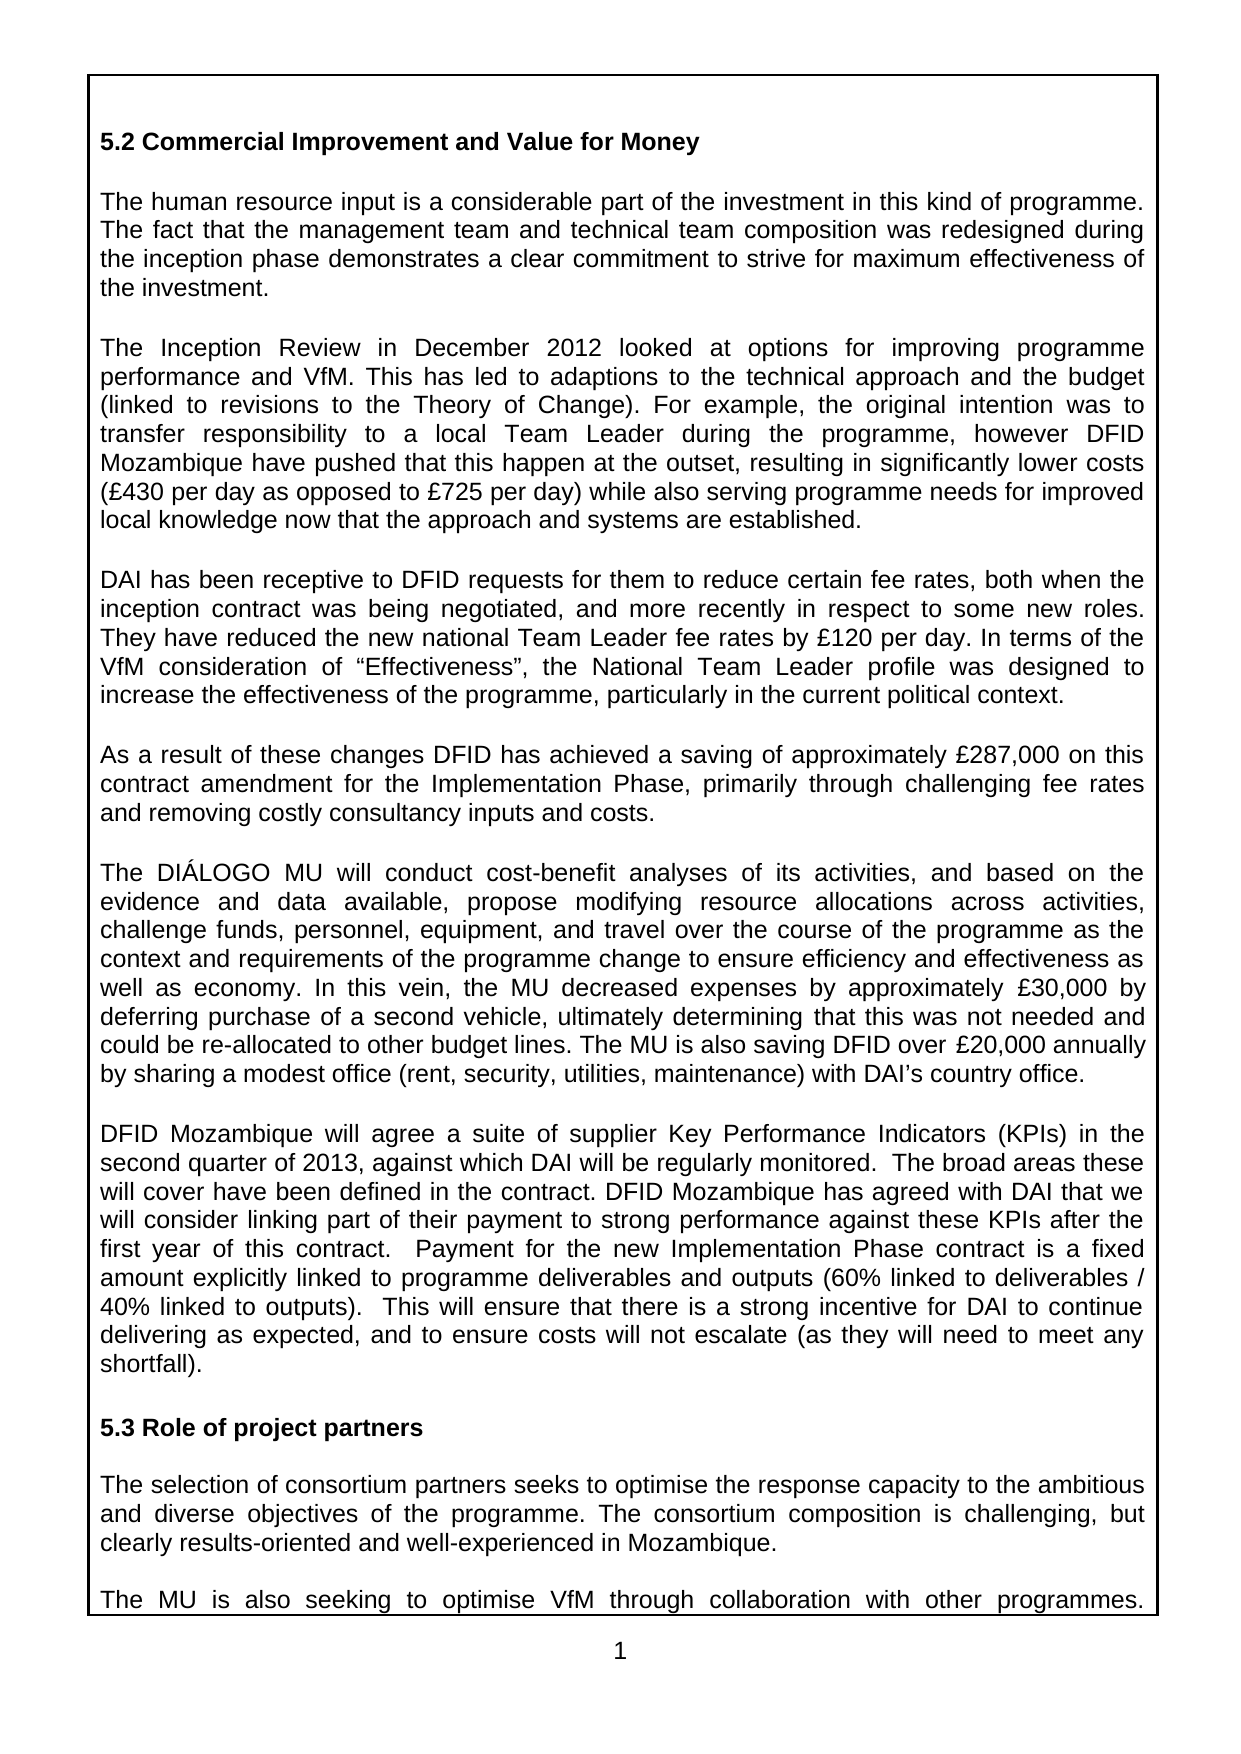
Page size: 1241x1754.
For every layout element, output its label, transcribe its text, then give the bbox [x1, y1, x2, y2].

table_cell 5.2 Commercial Improvement and Value for Money The human resource input is a considerable part of the investment in this kind of programme. The fact that the management team and technical team composition was redesigned during the inception phase demonstrates a clear commitment to strive for maximum effectiveness of the investment. The Inception Review in December 2012 looked at options for improving programme performance and VfM. This has led to adaptions to the technical approach and the budget (linked to revisions to the Theory of Change). For example, the original intention was to transfer responsibility to a local Team Leader during the programme, however DFID Mozambique have pushed that this happen at the outset, resulting in significantly lower costs (£430 per day as opposed to £725 per day) while also serving programme needs for improved local knowledge now that the approach and systems are established. DAI has been receptive to DFID requests for them to reduce certain fee rates, both when the inception contract was being negotiated, and more recently in respect to some new roles. They have reduced the new national Team Leader fee rates by £120 per day. In terms of the VfM consideration of “Effectiveness”, the National Team Leader profile was designed to increase the effectiveness of the programme, particularly in the current political context. As a result of these changes DFID has achieved a saving of approximately £287,000 on this contract amendment for the Implementation Phase, primarily through challenging fee rates and removing costly consultancy inputs and costs. The DIÁLOGO MU will conduct cost-benefit analyses of its activities, and based on the evidence and data available, propose modifying resource allocations across activities, challenge funds, personnel, equipment, and travel over the course of the programme as the context and requirements of the programme change to ensure efficiency and effectiveness as well as economy. In this vein, the MU decreased expenses by approximately £30,000 by deferring purchase of a second vehicle, ultimately determining that this was not needed and could be re-allocated to other budget lines. The MU is also saving DFID over £20,000 annually by sharing a modest office (rent, security, utilities, maintenance) with DAI’s country office. DFID Mozambique will agree a suite of supplier Key Performance Indicators (KPIs) in the second quarter of 2013, against which DAI will be regularly monitored. The broad areas these will cover have been defined in the contract. DFID Mozambique has agreed with DAI that we will consider linking part of their payment to strong performance against these KPIs after the first year of this contract. Payment for the new Implementation Phase contract is a fixed amount explicitly linked to programme deliverables and outputs (60% linked to deliverables / 40% linked to outputs). This will ensure that there is a strong incentive for DAI to continue delivering as expected, and to ensure costs will not escalate (as they will need to meet any shortfall). 5.3 Role of project partners The selection of consortium partners seeks to optimise the response capacity to the ambitious and diverse objectives of the programme. The consortium composition is challenging, but clearly results-oriented and well-experienced in Mozambique. The MU is also seeking to optimise VfM through collaboration with other programmes. [90, 76, 1156, 1614]
